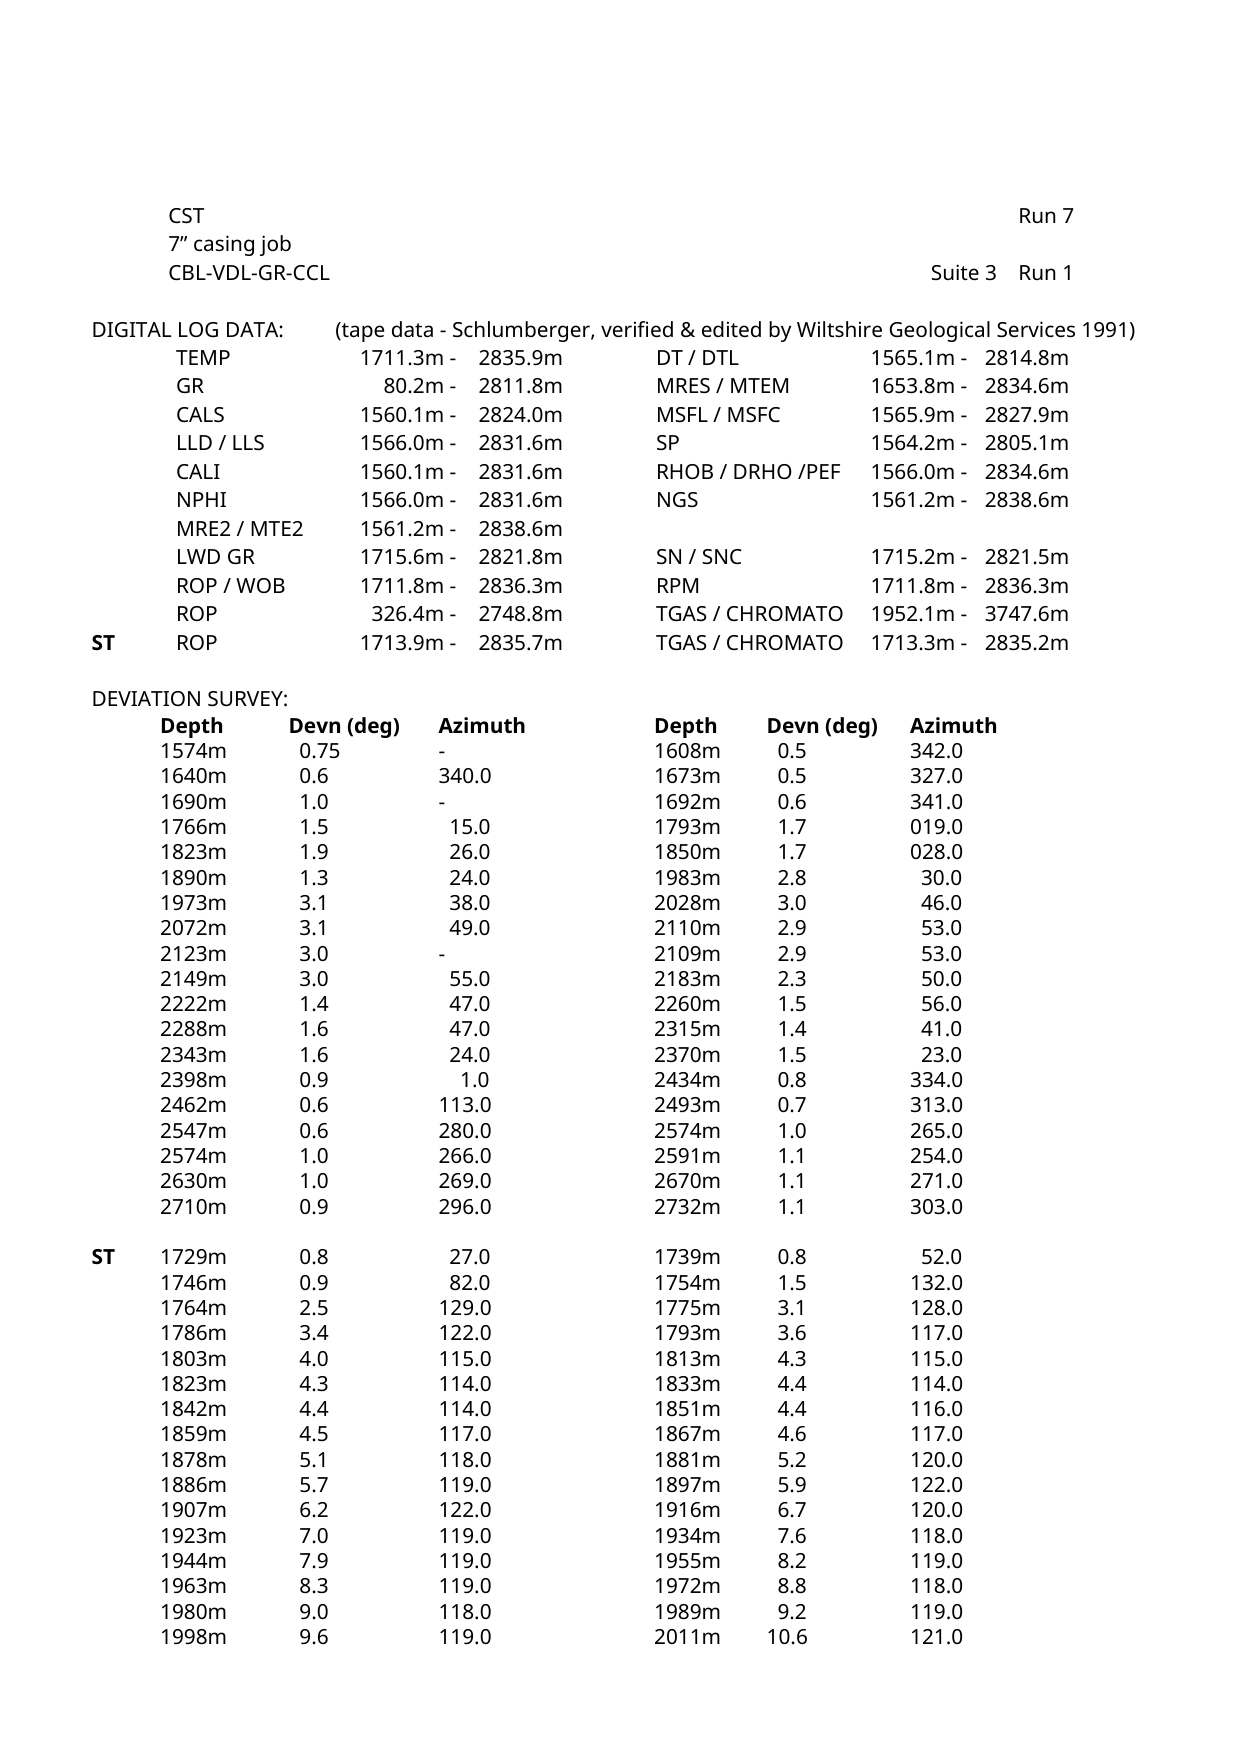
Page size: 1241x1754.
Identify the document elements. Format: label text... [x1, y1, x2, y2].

text 1574m 0.75 - 1608m 0.5 342.0 [91, 738, 1149, 763]
text GR 80.2m - 2811.8m MRES / MTEM 1653.8m - 2834.6m [91, 372, 1149, 400]
text DEVIATION SURVEY: [91, 684, 1149, 713]
text ROP / WOB 1711.8m - 2836.3m RPM 1711.8m - 2836.3m [91, 571, 1149, 599]
text 2222m 1.4 47.0 2260m 1.5 56.0 [91, 991, 1149, 1017]
text 2288m 1.6 47.0 2315m 1.4 41.0 [91, 1017, 1149, 1042]
text 1890m 1.3 24.0 1983m 2.8 30.0 [91, 865, 1149, 890]
text CALS 1560.1m - 2824.0m MSFL / MSFC 1565.9m - 2827.9m [91, 400, 1149, 428]
text 1907m 6.2 122.0 1916m 6.7 120.0 [91, 1498, 1149, 1523]
text 1963m 8.3 119.0 1972m 8.8 118.0 [91, 1573, 1149, 1599]
text CBL-VDL-GR-CCL Suite 3 Run 1 [91, 258, 1149, 286]
text 1980m 9.0 118.0 1989m 9.2 119.0 [91, 1599, 1149, 1624]
text 1973m 3.1 38.0 2028m 3.0 46.0 [91, 890, 1149, 915]
text 2462m 0.6 113.0 2493m 0.7 313.0 [91, 1093, 1149, 1118]
text LLD / LLS 1566.0m - 2831.6m SP 1564.2m - 2805.1m [91, 428, 1149, 457]
text 1944m 7.9 119.0 1955m 8.2 119.0 [91, 1548, 1149, 1573]
text 7” casing job [91, 229, 1149, 258]
text 1746m 0.9 82.0 1754m 1.5 132.0 [91, 1270, 1149, 1295]
text 2574m 1.0 266.0 2591m 1.1 254.0 [91, 1143, 1149, 1168]
text 2630m 1.0 269.0 2670m 1.1 271.0 [91, 1168, 1149, 1194]
text 2072m 3.1 49.0 2110m 2.9 53.0 [91, 915, 1149, 941]
text 1878m 5.1 118.0 1881m 5.2 120.0 [91, 1447, 1149, 1472]
text 1998m 9.6 119.0 2011m 10.6 121.0 [91, 1624, 1149, 1649]
text Depth Devn (deg) Azimuth Depth Devn (deg) Azimuth [91, 713, 1149, 738]
text CST Run 7 [91, 201, 1149, 229]
text 2710m 0.9 296.0 2732m 1.1 303.0 [91, 1194, 1149, 1219]
text 1923m 7.0 119.0 1934m 7.6 118.0 [91, 1523, 1149, 1548]
text 2398m 0.9 1.0 2434m 0.8 334.0 [91, 1067, 1149, 1093]
text 1786m 3.4 122.0 1793m 3.6 117.0 [91, 1320, 1149, 1346]
text TEMP 1711.3m - 2835.9m DT / DTL 1565.1m - 2814.8m [91, 343, 1149, 372]
text LWD GR 1715.6m - 2821.8m SN / SNC 1715.2m - 2821.5m [91, 542, 1149, 571]
text 2547m 0.6 280.0 2574m 1.0 265.0 [91, 1118, 1149, 1143]
text CALI 1560.1m - 2831.6m RHOB / DRHO /PEF 1566.0m - 2834.6m [91, 457, 1149, 485]
text 2149m 3.0 55.0 2183m 2.3 50.0 [91, 966, 1149, 991]
text 1823m 1.9 26.0 1850m 1.7 028.0 [91, 839, 1149, 865]
text 1859m 4.5 117.0 1867m 4.6 117.0 [91, 1422, 1149, 1447]
text NPHI 1566.0m - 2831.6m NGS 1561.2m - 2838.6m [91, 485, 1149, 514]
text 1690m 1.0 - 1692m 0.6 341.0 [91, 789, 1149, 814]
text ST 1729m 0.8 27.0 1739m 0.8 52.0 [91, 1244, 1149, 1270]
text 1842m 4.4 114.0 1851m 4.4 116.0 [91, 1396, 1149, 1422]
text 2123m 3.0 - 2109m 2.9 53.0 [91, 941, 1149, 966]
text ST ROP 1713.9m - 2835.7m TGAS / CHROMATO 1713.3m - 2835.2m [91, 628, 1149, 656]
text 1766m 1.5 15.0 1793m 1.7 019.0 [91, 814, 1149, 839]
text 1823m 4.3 114.0 1833m 4.4 114.0 [91, 1371, 1149, 1396]
text DIGITAL LOG DATA: (tape data - Schlumberger, verified & edited by Wiltshire Geological Services 1991) [91, 315, 1149, 343]
text 1764m 2.5 129.0 1775m 3.1 128.0 [91, 1295, 1149, 1320]
text 2343m 1.6 24.0 2370m 1.5 23.0 [91, 1042, 1149, 1067]
text ROP 326.4m - 2748.8m TGAS / CHROMATO 1952.1m - 3747.6m [91, 599, 1149, 628]
text 1803m 4.0 115.0 1813m 4.3 115.0 [91, 1346, 1149, 1371]
text 1886m 5.7 119.0 1897m 5.9 122.0 [91, 1472, 1149, 1498]
text MRE2 / MTE2 1561.2m - 2838.6m [91, 514, 1149, 542]
text 1640m 0.6 340.0 1673m 0.5 327.0 [91, 763, 1149, 789]
